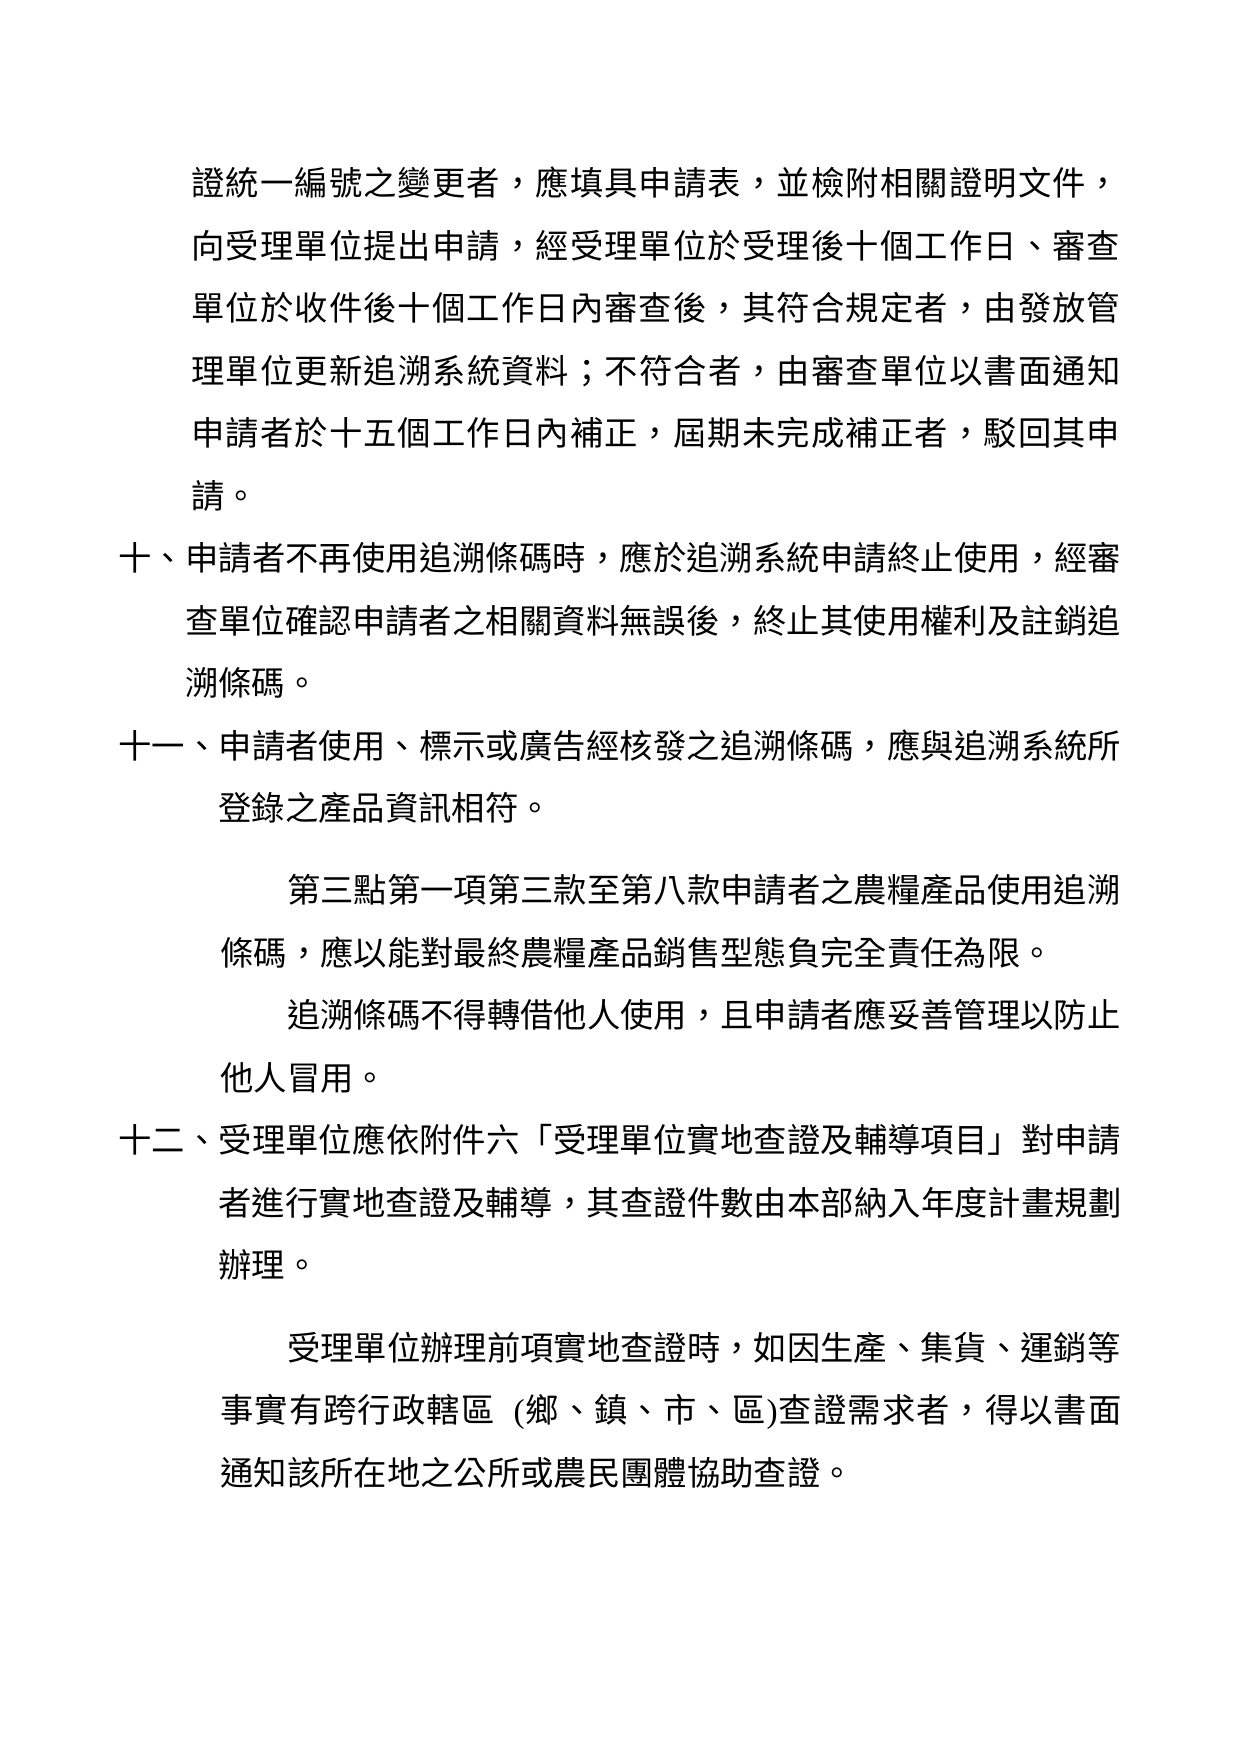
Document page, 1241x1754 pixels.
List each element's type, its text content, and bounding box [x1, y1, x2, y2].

text 證統一編號之變更者，應填具申請表，並檢附相關證明文件，向受理單位提出申請，經受理單位於受理後十個工作日、審查單位於收件後十個工作日內審查後，其符合規定者，由發放管理單位更新追溯系統資料；不符合者，由審查單位以書面通知申請者於十五個工作日內補正，屆期未完成補正者，駁回其申請。 [191, 139, 1122, 514]
text 十、申請者不再使用追溯條碼時，應於追溯系統申請終止使用，經審查單位確認申請者之相關資料無誤後，終止其使用權利及註銷追溯條碼。 [118, 514, 1122, 702]
text 第三點第一項第三款至第八款申請者之農糧產品使用追溯條碼，應以能對最終農糧產品銷售型態負完全責任為限。 [220, 847, 1122, 972]
text 十一、申請者使用、標示或廣告經核發之追溯條碼，應與追溯系統所登錄之產品資訊相符。 [118, 702, 1122, 827]
text 十二、受理單位應依附件六「受理單位實地查證及輔導項目」對申請者進行實地查證及輔導，其查證件數由本部納入年度計畫規劃辦理。 [118, 1097, 1122, 1284]
text 追溯條碼不得轉借他人使用，且申請者應妥善管理以防止他人冒用。 [220, 972, 1122, 1097]
text 受理單位辦理前項實地查證時，如因生產、集貨、運銷等事實有跨行政轄區 (鄉、鎮、市、區)查證需求者，得以書面通知該所在地之公所或農民團體協助查證。 [220, 1304, 1122, 1491]
